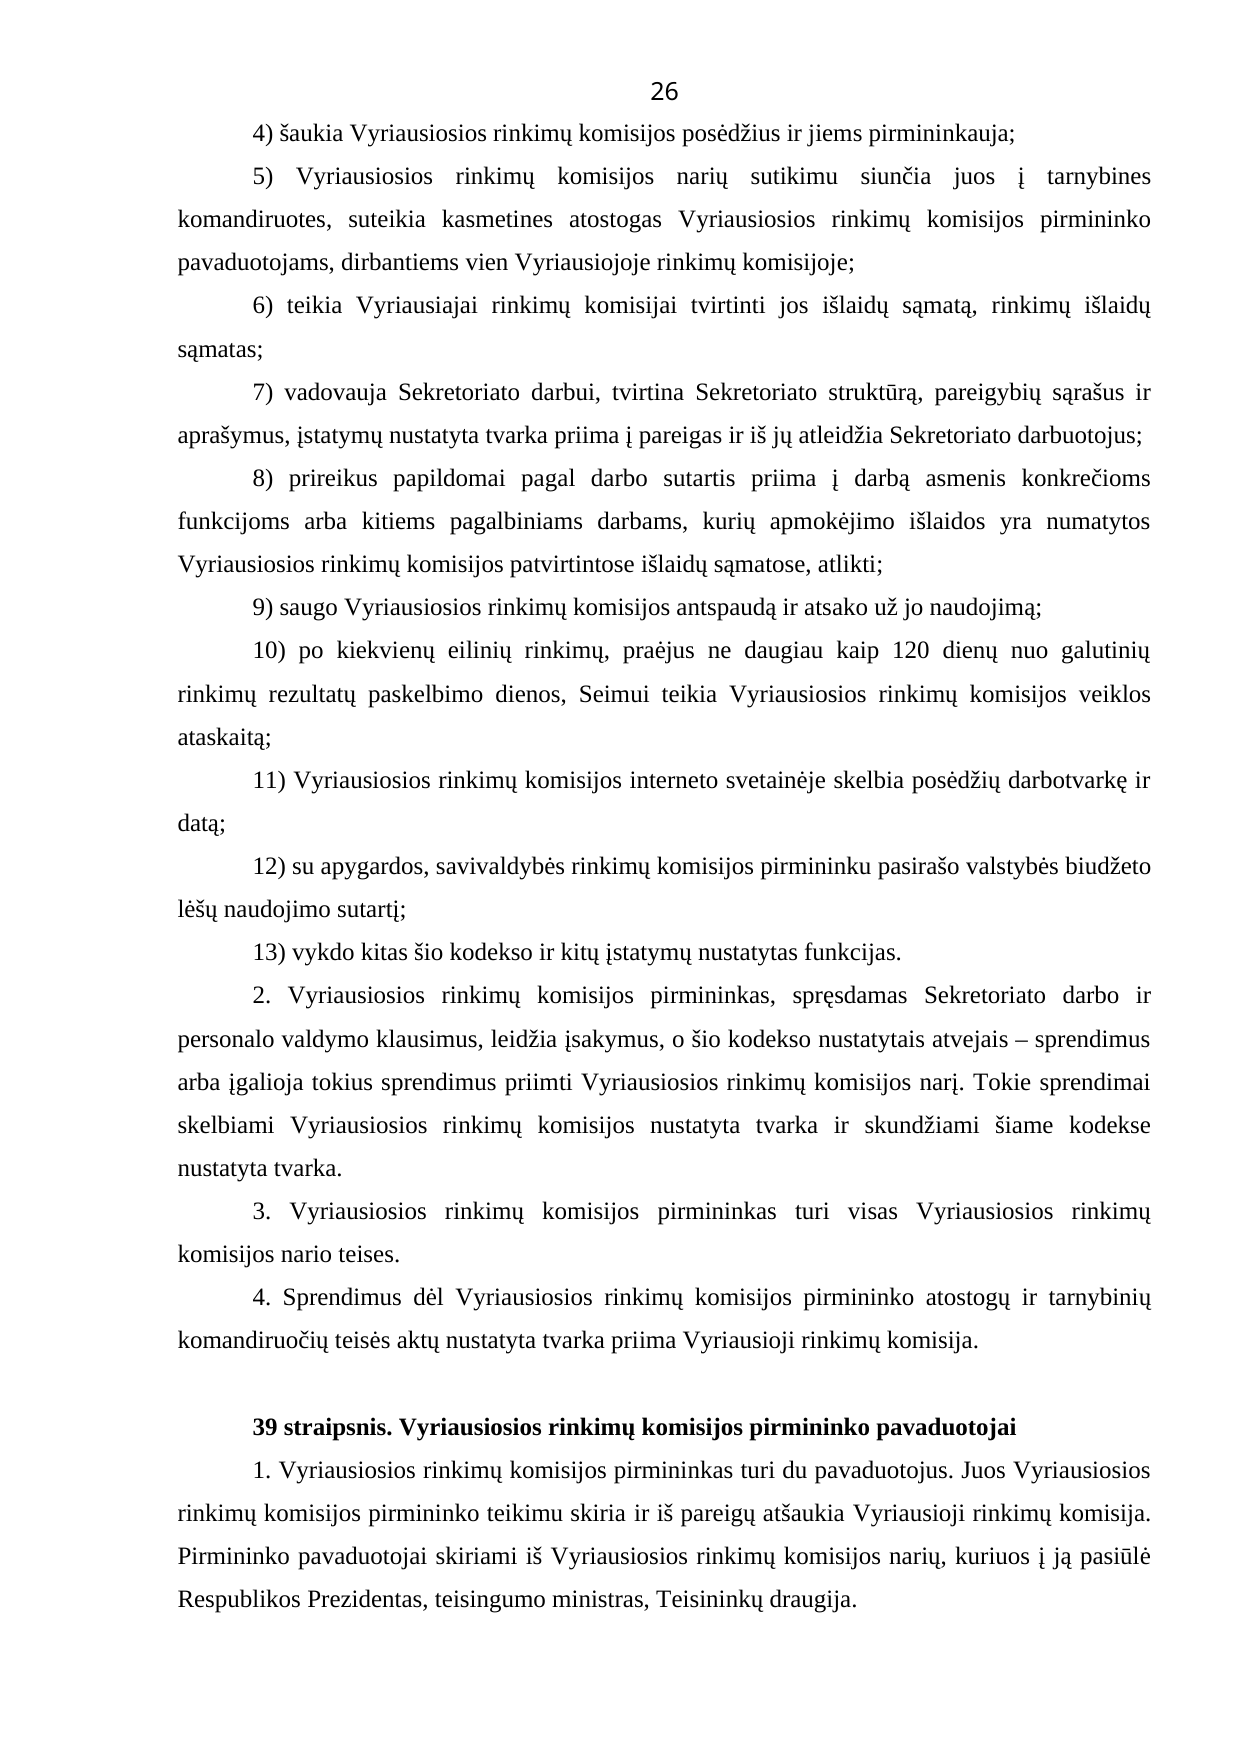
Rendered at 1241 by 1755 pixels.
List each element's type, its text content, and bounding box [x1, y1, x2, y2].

text 1. Vyriausiosios rinkimų komisijos pirmininkas turi du pavaduotojus. Juos Vyriausiosios rinkimų komisijos pirmininko teikimu skiria ir iš pareigų atšaukia Vyriausioji rinkimų komisija. Pirmininko pavaduotojai skiriami iš Vyriausiosios rinkimų komisijos narių, kuriuos į ją pasiūlė Respublikos Prezidentas, teisingumo ministras, Teisininkų draugija. [177, 1455, 1152, 1613]
text 39 straipsnis. Vyriausiosios rinkimų komisijos pirmininko pavaduotojai [177, 1412, 1152, 1441]
text 4. Sprendimus dėl Vyriausiosios rinkimų komisijos pirmininko atostogų ir tarnybinių komandiruočių teisės aktų nustatyta tvarka priima Vyriausioji rinkimų komisija. [177, 1282, 1152, 1354]
text 9) saugo Vyriausiosios rinkimų komisijos antspaudą ir atsako už jo naudojimą; [177, 592, 1152, 621]
text 8) prireikus papildomai pagal darbo sutartis priima į darbą asmenis konkrečioms funkcijoms arba kitiems pagalbiniams darbams, kurių apmokėjimo išlaidos yra numatytos Vyriausiosios rinkimų komisijos patvirtintose išlaidų sąmatose, atlikti; [177, 463, 1152, 578]
text 2. Vyriausiosios rinkimų komisijos pirmininkas, spręsdamas Sekretoriato darbo ir personalo valdymo klausimus, leidžia įsakymus, o šio kodekso nustatytais atvejais – sprendimus arba įgalioja tokius sprendimus priimti Vyriausiosios rinkimų komisijos narį. Tokie sprendimai skelbiami Vyriausiosios rinkimų komisijos nustatyta tvarka ir skundžiami šiame kodekse nustatyta tvarka. [177, 981, 1152, 1182]
text 6) teikia Vyriausiajai rinkimų komisijai tvirtinti jos išlaidų sąmatą, rinkimų išlaidų sąmatas; [177, 291, 1152, 362]
text 4) šaukia Vyriausiosios rinkimų komisijos posėdžius ir jiems pirmininkauja; [177, 118, 1152, 147]
text 7) vadovauja Sekretoriato darbui, tvirtina Sekretoriato struktūrą, pareigybių sąrašus ir aprašymus, įstatymų nustatyta tvarka priima į pareigas ir iš jų atleidžia Sekretoriato darbuotojus; [177, 377, 1152, 449]
text 5) Vyriausiosios rinkimų komisijos narių sutikimu siunčia juos į tarnybines komandiruotes, suteikia kasmetines atostogas Vyriausiosios rinkimų komisijos pirmininko pavaduotojams, dirbantiems vien Vyriausiojoje rinkimų komisijoje; [177, 161, 1152, 276]
text 3. Vyriausiosios rinkimų komisijos pirmininkas turi visas Vyriausiosios rinkimų komisijos nario teises. [177, 1196, 1152, 1268]
text 13) vykdo kitas šio kodekso ir kitų įstatymų nustatytas funkcijas. [177, 937, 1152, 966]
text 11) Vyriausiosios rinkimų komisijos interneto svetainėje skelbia posėdžių darbotvarkę ir datą; [177, 765, 1152, 837]
text 10) po kiekvienų eilinių rinkimų, praėjus ne daugiau kaip 120 dienų nuo galutinių rinkimų rezultatų paskelbimo dienos, Seimui teikia Vyriausiosios rinkimų komisijos veiklos ataskaitą; [177, 636, 1152, 751]
text 12) su apygardos, savivaldybės rinkimų komisijos pirmininku pasirašo valstybės biudžeto lėšų naudojimo sutartį; [177, 851, 1152, 923]
